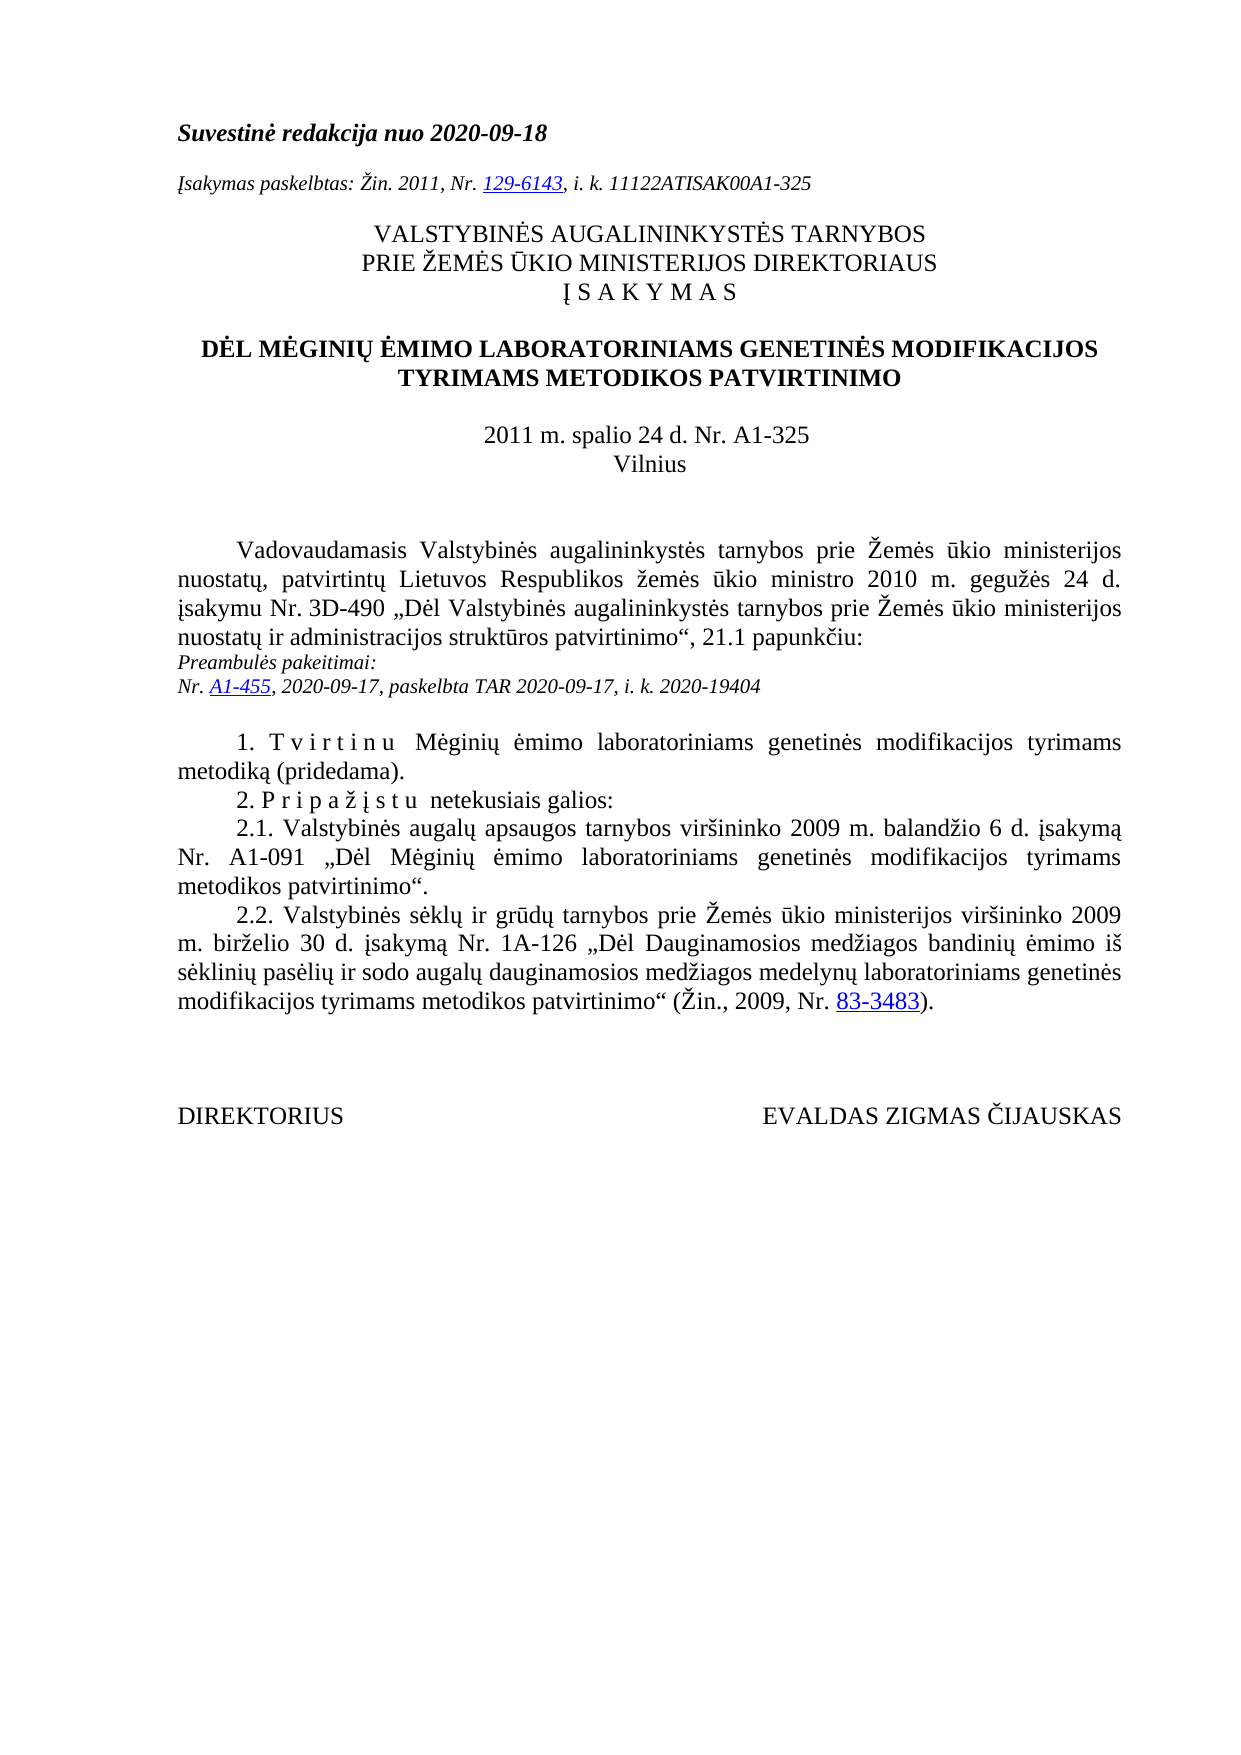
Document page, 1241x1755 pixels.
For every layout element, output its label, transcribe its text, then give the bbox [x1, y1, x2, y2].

text ĮSAKYMAS [177, 277, 1122, 305]
text Vilnius [177, 449, 1122, 478]
text PRIE ŽEMĖS ŪKIO MINISTERIJOS DIREKTORIAUS [177, 248, 1122, 277]
text Įsakymas paskelbtas: Žin. 2011, Nr. 129-6143, i. k. 11122ATISAK00A1-325 [177, 171, 1122, 195]
text 1. Tvirtinu Mėginių ėmimo laboratoriniams genetinės modifikacijos tyrimams metodiką (pridedama). [177, 727, 1122, 785]
text Direktorius Evaldas Zigmas Čijauskas [177, 1101, 1122, 1130]
text Vadovaudamasis Valstybinės augalininkystės tarnybos prie Žemės ūkio ministerijos nuostatų, patvirtintų Lietuvos Respublikos žemės ūkio ministro 2010 m. gegužės 24 d. įsakymu Nr. 3D-490 „Dėl Valstybinės augalininkystės tarnybos prie Žemės ūkio ministerijos nuostatų ir administracijos struktūros patvirtinimo“, 21.1 papunkčiu: [177, 535, 1122, 650]
text Preambulės pakeitimai: [177, 650, 1122, 674]
text 2. Pripažįstu netekusiais galios: [177, 785, 1122, 813]
text 2011 m. spalio 24 d. Nr. A1-325 [177, 420, 1122, 449]
text VALSTYBINĖS AUGALININKYSTĖS TARNYBOS [177, 219, 1122, 248]
text Suvestinė redakcija nuo 2020-09-18 [177, 118, 1122, 147]
text 2.1. Valstybinės augalų apsaugos tarnybos viršininko 2009 m. balandžio 6 d. įsakymą Nr. A1-091 „Dėl Mėginių ėmimo laboratoriniams genetinės modifikacijos tyrimams metodikos patvirtinimo“. [177, 813, 1122, 900]
text DĖL MĖGINIŲ ĖMIMO LABORATORINIAMS GENETINĖS MODIFIKACIJOS TYRIMAMS METODIKOS PATVIRTINIMO [177, 334, 1122, 392]
text 2.2. Valstybinės sėklų ir grūdų tarnybos prie Žemės ūkio ministerijos viršininko 2009 m. birželio 30 d. įsakymą Nr. 1A-126 „Dėl dauginamosios medžiagos bandinių ėmimo iš sėklinių pasėlių ir sodo augalų dauginamosios medžiagos medelynų laboratoriniams genetinės modifikacijos tyrimams metodikos patvirtinimo“ (Žin., 2009, Nr. 83-3483). [177, 900, 1122, 1015]
text Nr. A1-455, 2020-09-17, paskelbta TAR 2020-09-17, i. k. 2020-19404 [177, 674, 1122, 698]
